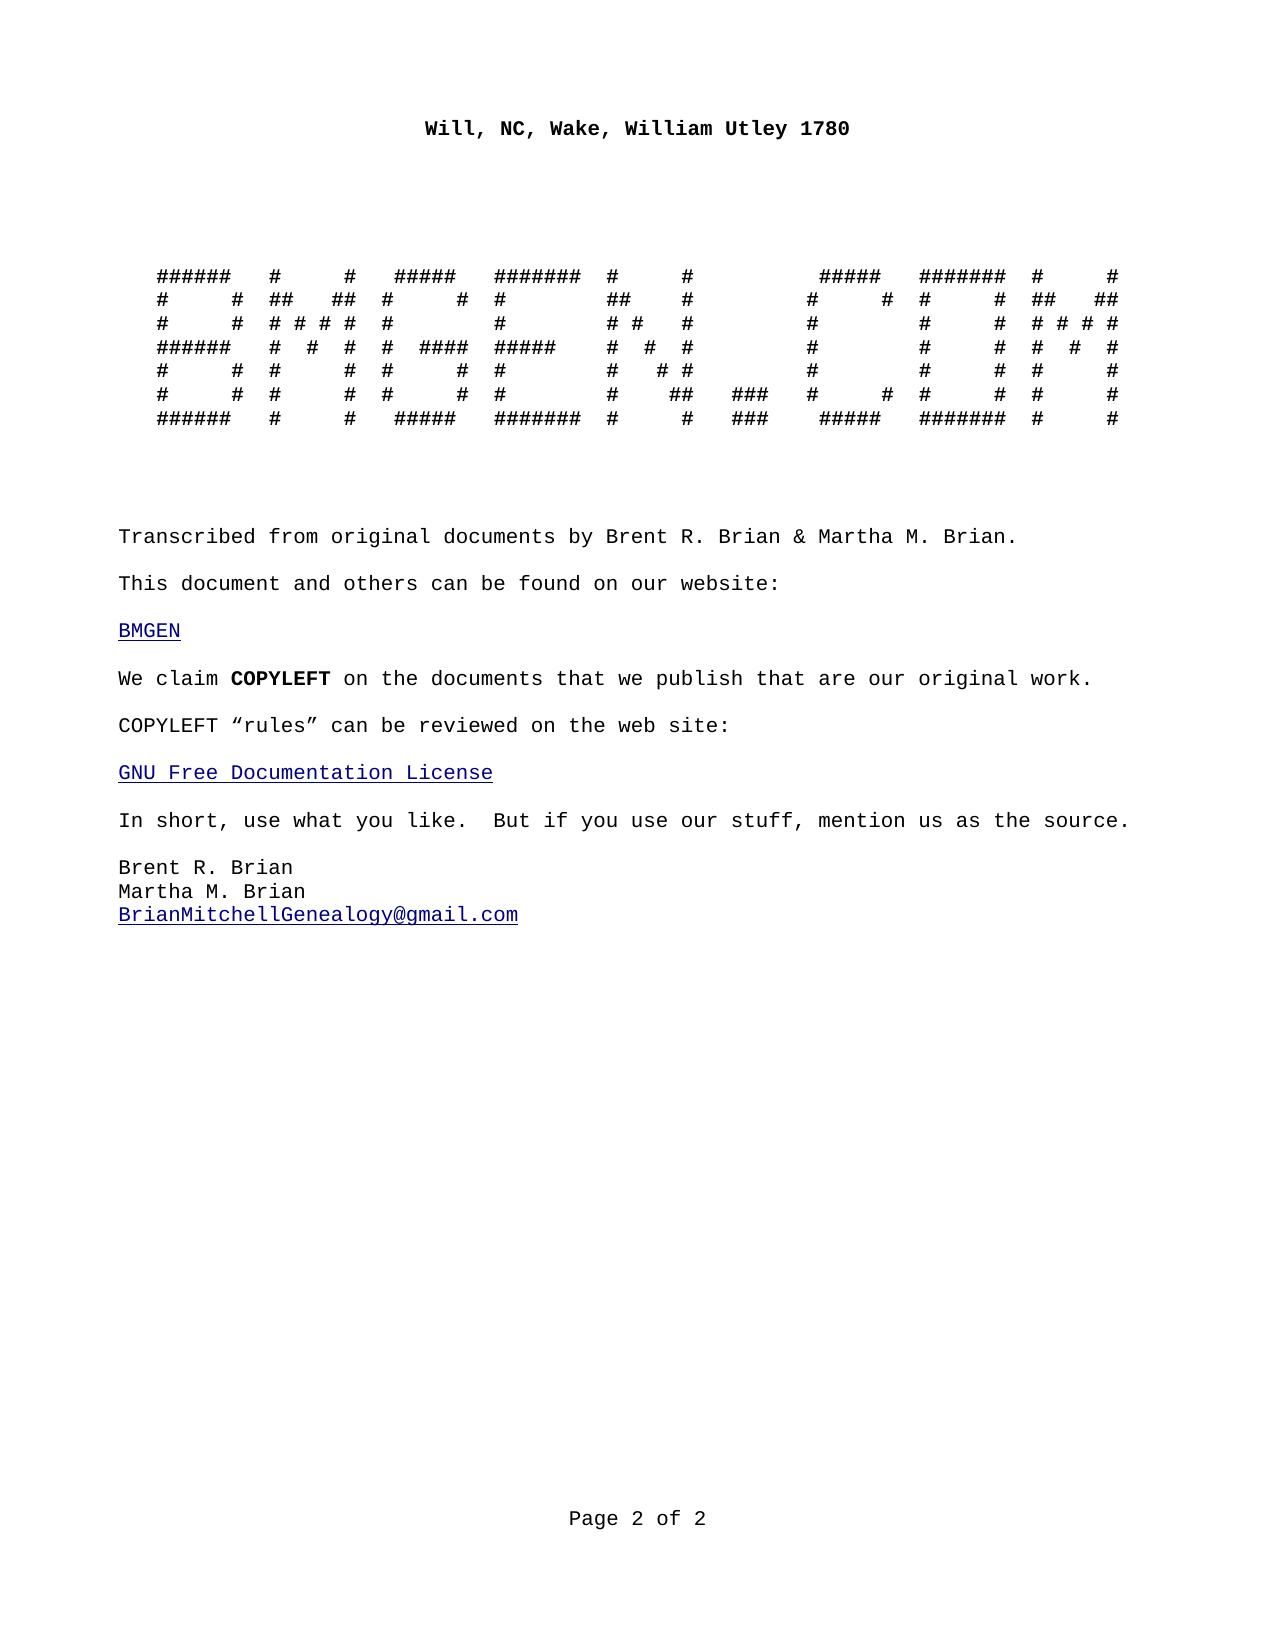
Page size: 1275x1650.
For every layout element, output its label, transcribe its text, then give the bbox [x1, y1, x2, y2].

text BMGEN [118, 621, 1157, 644]
text We claim COPYLEFT on the documents that we publish that are our original work. [118, 668, 1157, 691]
text In short, use what you like. But if you use our stuff, mention us as the source. [118, 810, 1157, 833]
text ###### # # ##### ####### # # ### ##### ####### # # [118, 408, 1157, 431]
text COPYLEFT “rules” can be reviewed on the web site: [118, 715, 1157, 739]
text Transcribed from original documents by Brent R. Brian & Martha M. Brian. [118, 526, 1157, 549]
text BrianMitchellGenealogy@gmail.com [118, 904, 1157, 928]
text Brent R. Brian [118, 857, 1157, 881]
text # # # # # # # # # # # # # # # [118, 360, 1157, 384]
text # # ## ## # # # ## # # # # # ## ## [118, 289, 1157, 313]
text GNU Free Documentation License [118, 762, 1157, 786]
text # # # # # # # # # # # # # # # # # # [118, 313, 1157, 337]
text ###### # # ##### ####### # # ##### ####### # # [118, 266, 1157, 289]
text ###### # # # # #### ##### # # # # # # # # # [118, 337, 1157, 360]
text # # # # # # # # ## ### # # # # # # [118, 384, 1157, 408]
text This document and others can be found on our website: [118, 573, 1157, 597]
text Martha M. Brian [118, 881, 1157, 904]
